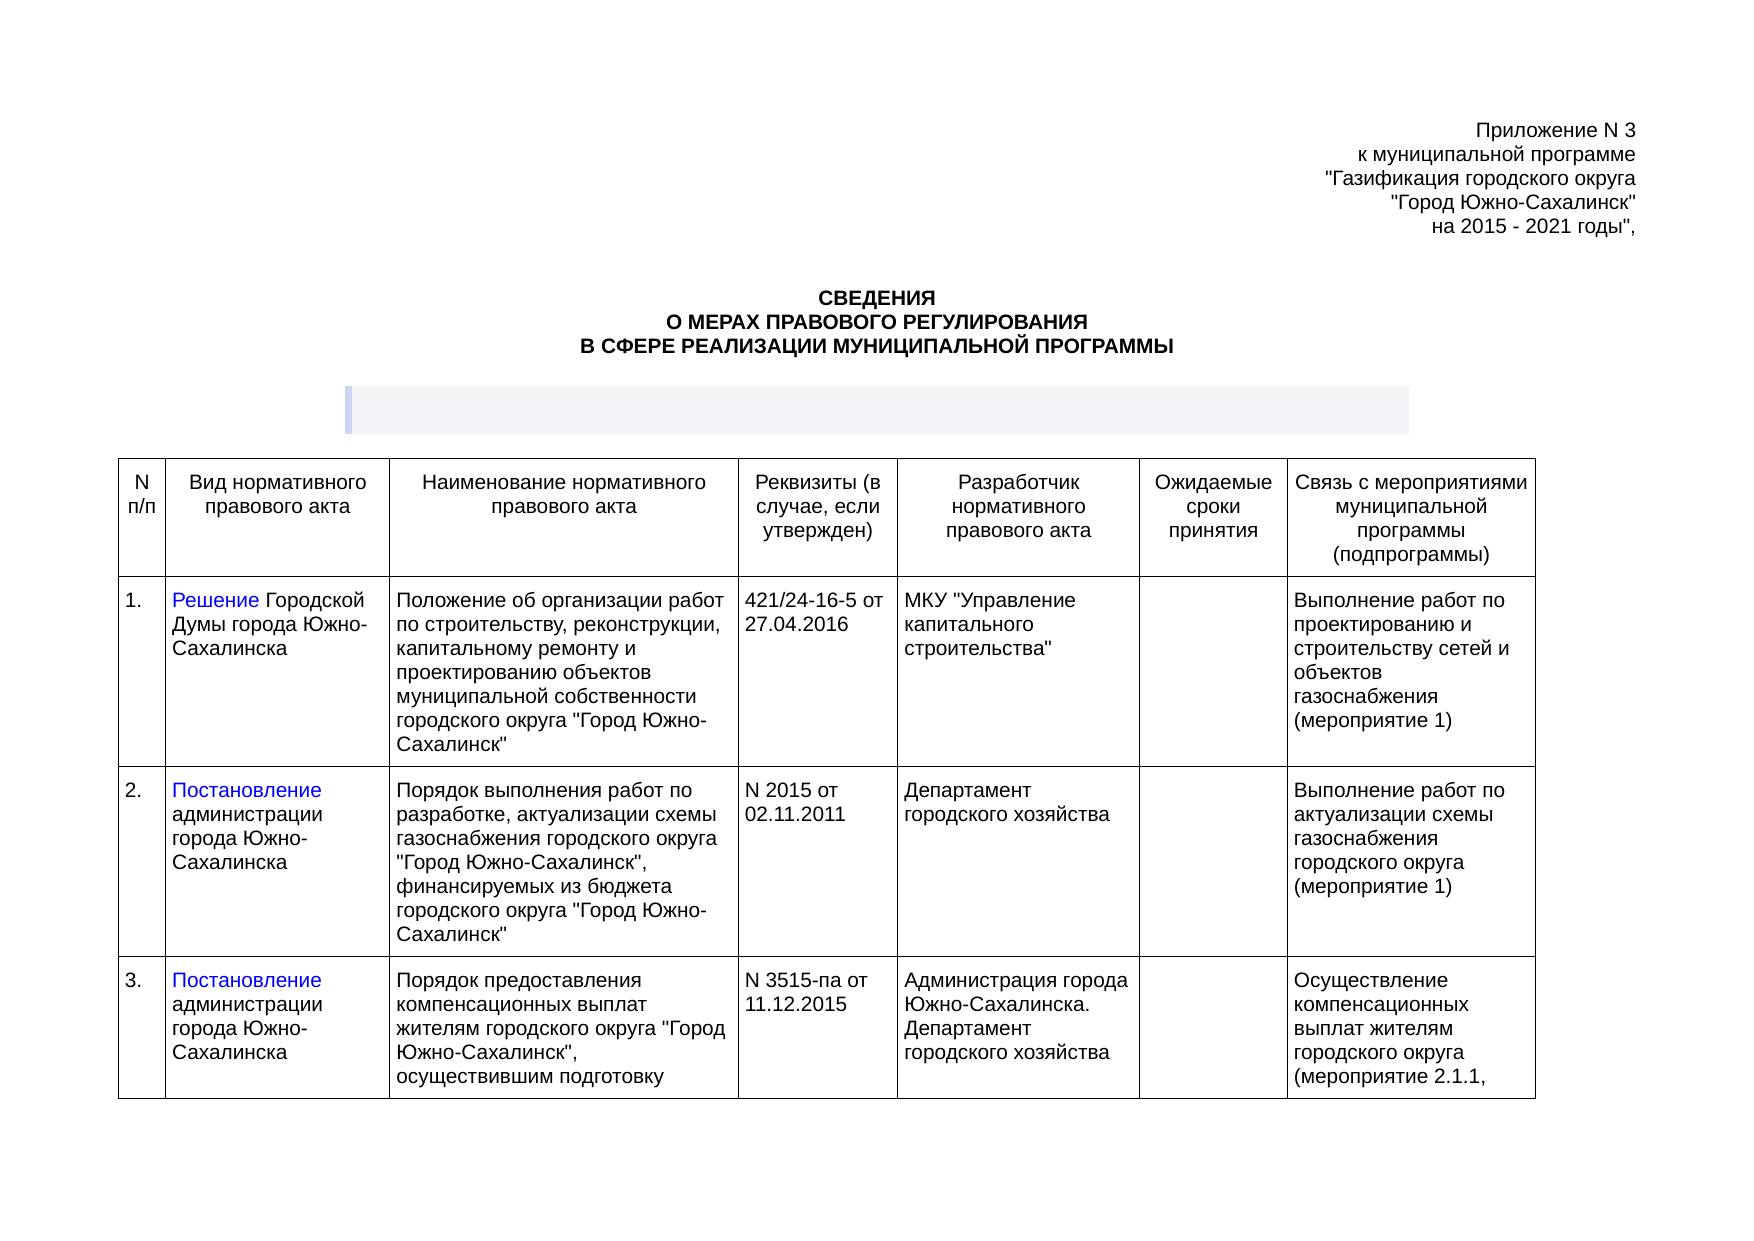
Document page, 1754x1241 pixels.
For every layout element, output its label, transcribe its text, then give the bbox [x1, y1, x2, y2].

table_cell Положение об организации работ по строительству, реконструкции, капитальному ремонту и проектированию объектов муниципальной собственности городского округа "Город Южно-Сахалинск" [390, 577, 738, 766]
table_header Ожидаемые сроки принятия [1140, 459, 1287, 576]
table_cell Порядок предоставления компенсационных выплат жителям городского округа "Город Южно-Сахалинск", осуществившим подготовку [390, 957, 738, 1098]
table_header N п/п [119, 459, 165, 576]
table_cell Выполнение работ по актуализации схемы газоснабжения городского округа (мероприятие 1) [1288, 767, 1535, 956]
text к муниципальной программе [118, 142, 1636, 166]
text В СФЕРЕ РЕАЛИЗАЦИИ МУНИЦИПАЛЬНОЙ ПРОГРАММЫ [118, 334, 1636, 358]
table_cell Постановление администрации города Южно-Сахалинска [166, 767, 389, 956]
text О МЕРАХ ПРАВОВОГО РЕГУЛИРОВАНИЯ [118, 310, 1636, 334]
table_cell МКУ "Управление капитального строительства" [898, 577, 1139, 766]
table_header Наименование нормативного правового акта [390, 459, 738, 576]
table_cell Постановление администрации города Южно-Сахалинска [166, 957, 389, 1098]
table_header Вид нормативного правового акта [166, 459, 389, 576]
table_header Разработчик нормативного правового акта [898, 459, 1139, 576]
table_header Связь с мероприятиями муниципальной программы (подпрограммы) [1288, 459, 1535, 576]
table_cell Порядок выполнения работ по разработке, актуализации схемы газоснабжения городского округа "Город Южно-Сахалинск", финансируемых из бюджета городского округа "Город Южно-Сахалинск" [390, 767, 738, 956]
table_cell Администрация города Южно-Сахалинска. Департамент городского хозяйства [898, 957, 1139, 1098]
table_cell 3. [119, 957, 165, 1098]
table_cell N 2015 от 02.11.2011 [739, 767, 897, 956]
table_cell Департамент городского хозяйства [898, 767, 1139, 956]
table_cell [1140, 577, 1287, 766]
table_header Реквизиты (в случае, если утвержден) [739, 459, 897, 576]
text СВЕДЕНИЯ [118, 286, 1636, 310]
table_header [352, 386, 1403, 434]
table_cell 1. [119, 577, 165, 766]
text на 2015 - 2021 годы", [118, 214, 1636, 238]
table_cell [1140, 957, 1287, 1098]
table_cell Осуществление компенсационных выплат жителям городского округа (мероприятие 2.1.1, [1288, 957, 1535, 1098]
table_cell 421/24-16-5 от 27.04.2016 [739, 577, 897, 766]
table_cell 2. [119, 767, 165, 956]
table_cell Решение Городской Думы города Южно-Сахалинска [166, 577, 389, 766]
text "Город Южно-Сахалинск" [118, 190, 1636, 214]
subtitle Приложение N 3 [118, 118, 1636, 142]
table_cell [1140, 767, 1287, 956]
table_cell Выполнение работ по проектированию и строительству сетей и объектов газоснабжения (мероприятие 1) [1288, 577, 1535, 766]
text "Газификация городского округа [118, 166, 1636, 190]
table_cell N 3515-па от 11.12.2015 [739, 957, 897, 1098]
